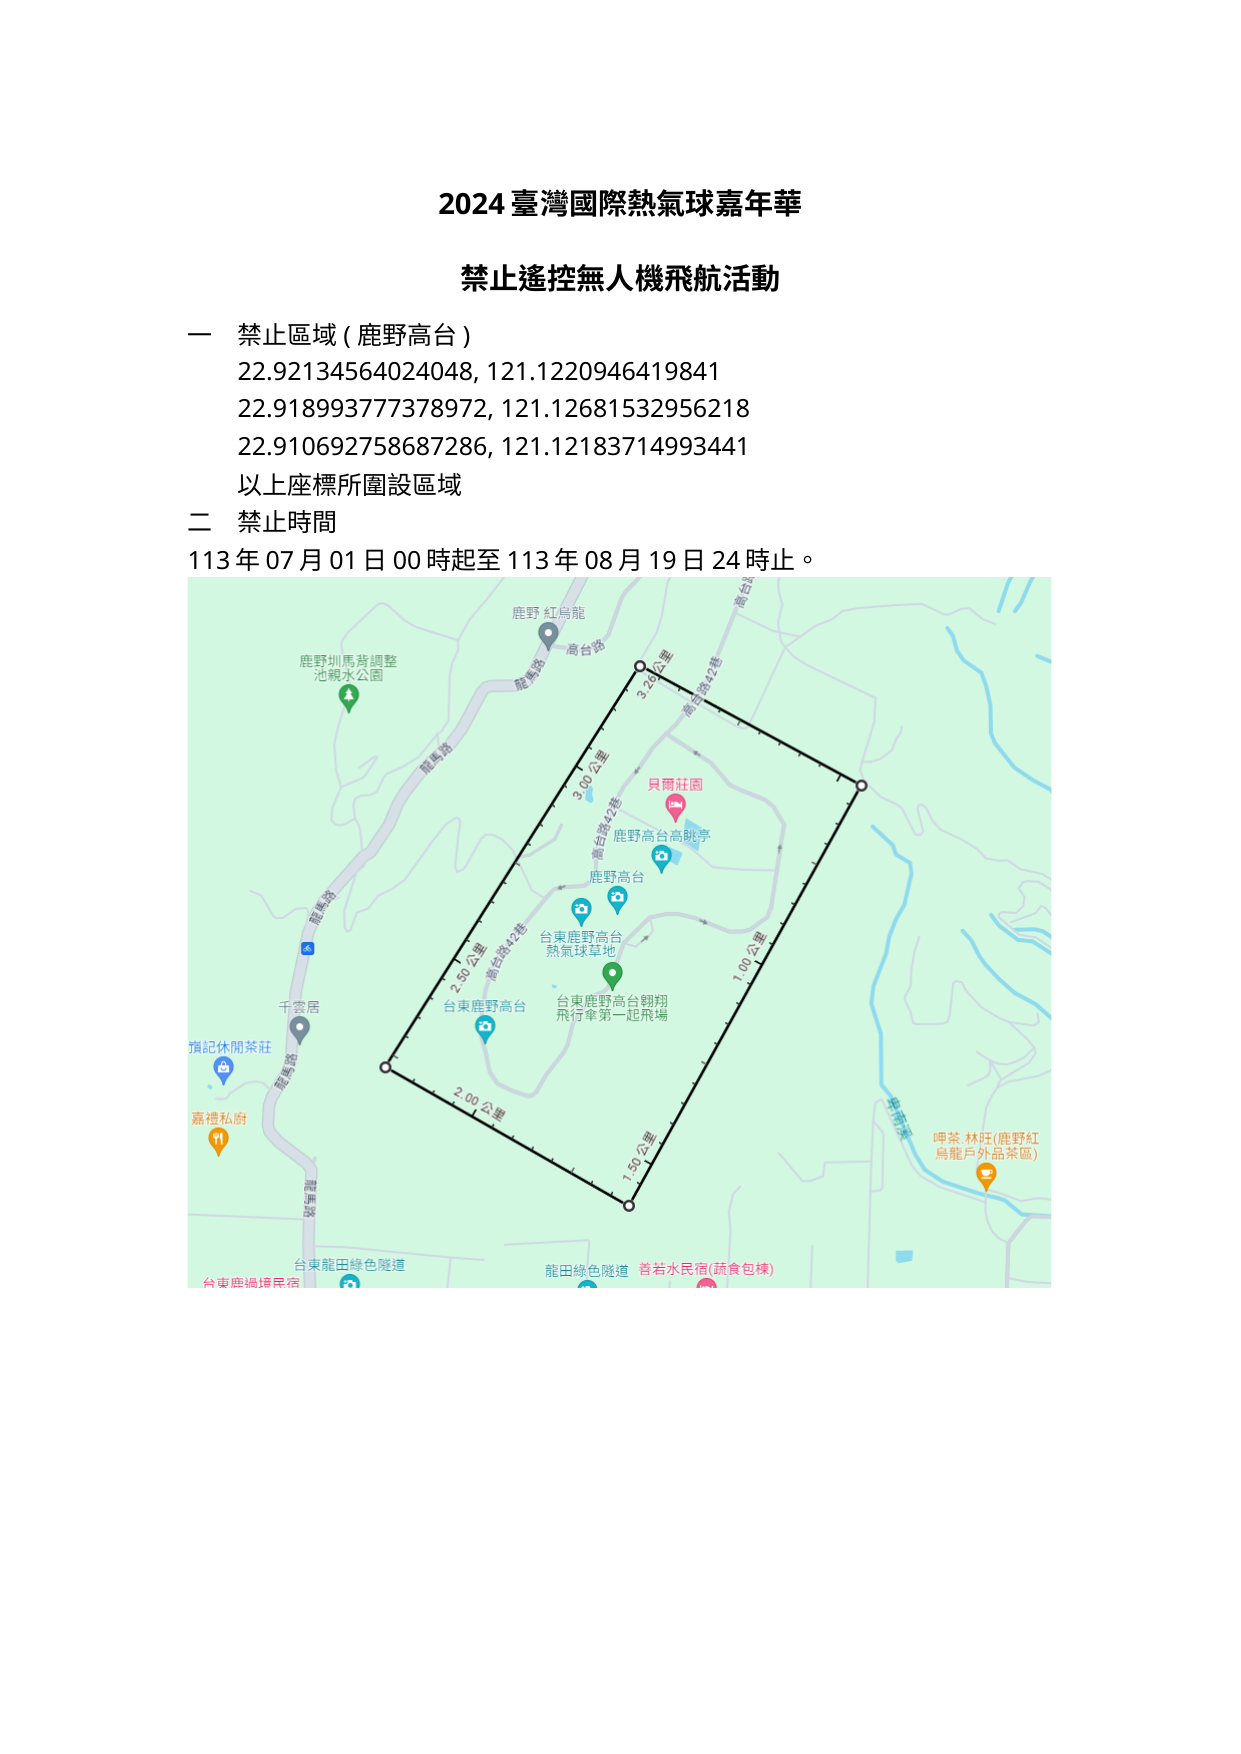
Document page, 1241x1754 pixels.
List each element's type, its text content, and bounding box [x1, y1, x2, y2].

text 22.92134564024048, 121.1220946419841 [237, 352, 1053, 389]
text 以上座標所圍設區域 [237, 464, 1053, 502]
text 2024臺灣國際熱氣球嘉年華 [187, 164, 1053, 239]
text 禁止遙控無人機飛航活動 [187, 239, 1053, 314]
list 禁止區域 ( 鹿野高台 ) [187, 314, 1053, 352]
text 22.918993777378972, 121.12681532956218 [237, 389, 1053, 427]
text 22.910692758687286, 121.12183714993441 [237, 427, 1053, 464]
list 禁止時間 [187, 502, 1053, 539]
picture [187, 577, 1052, 1288]
text 113年07月01日00時起至113年08月19日24時止。 [187, 539, 1053, 577]
